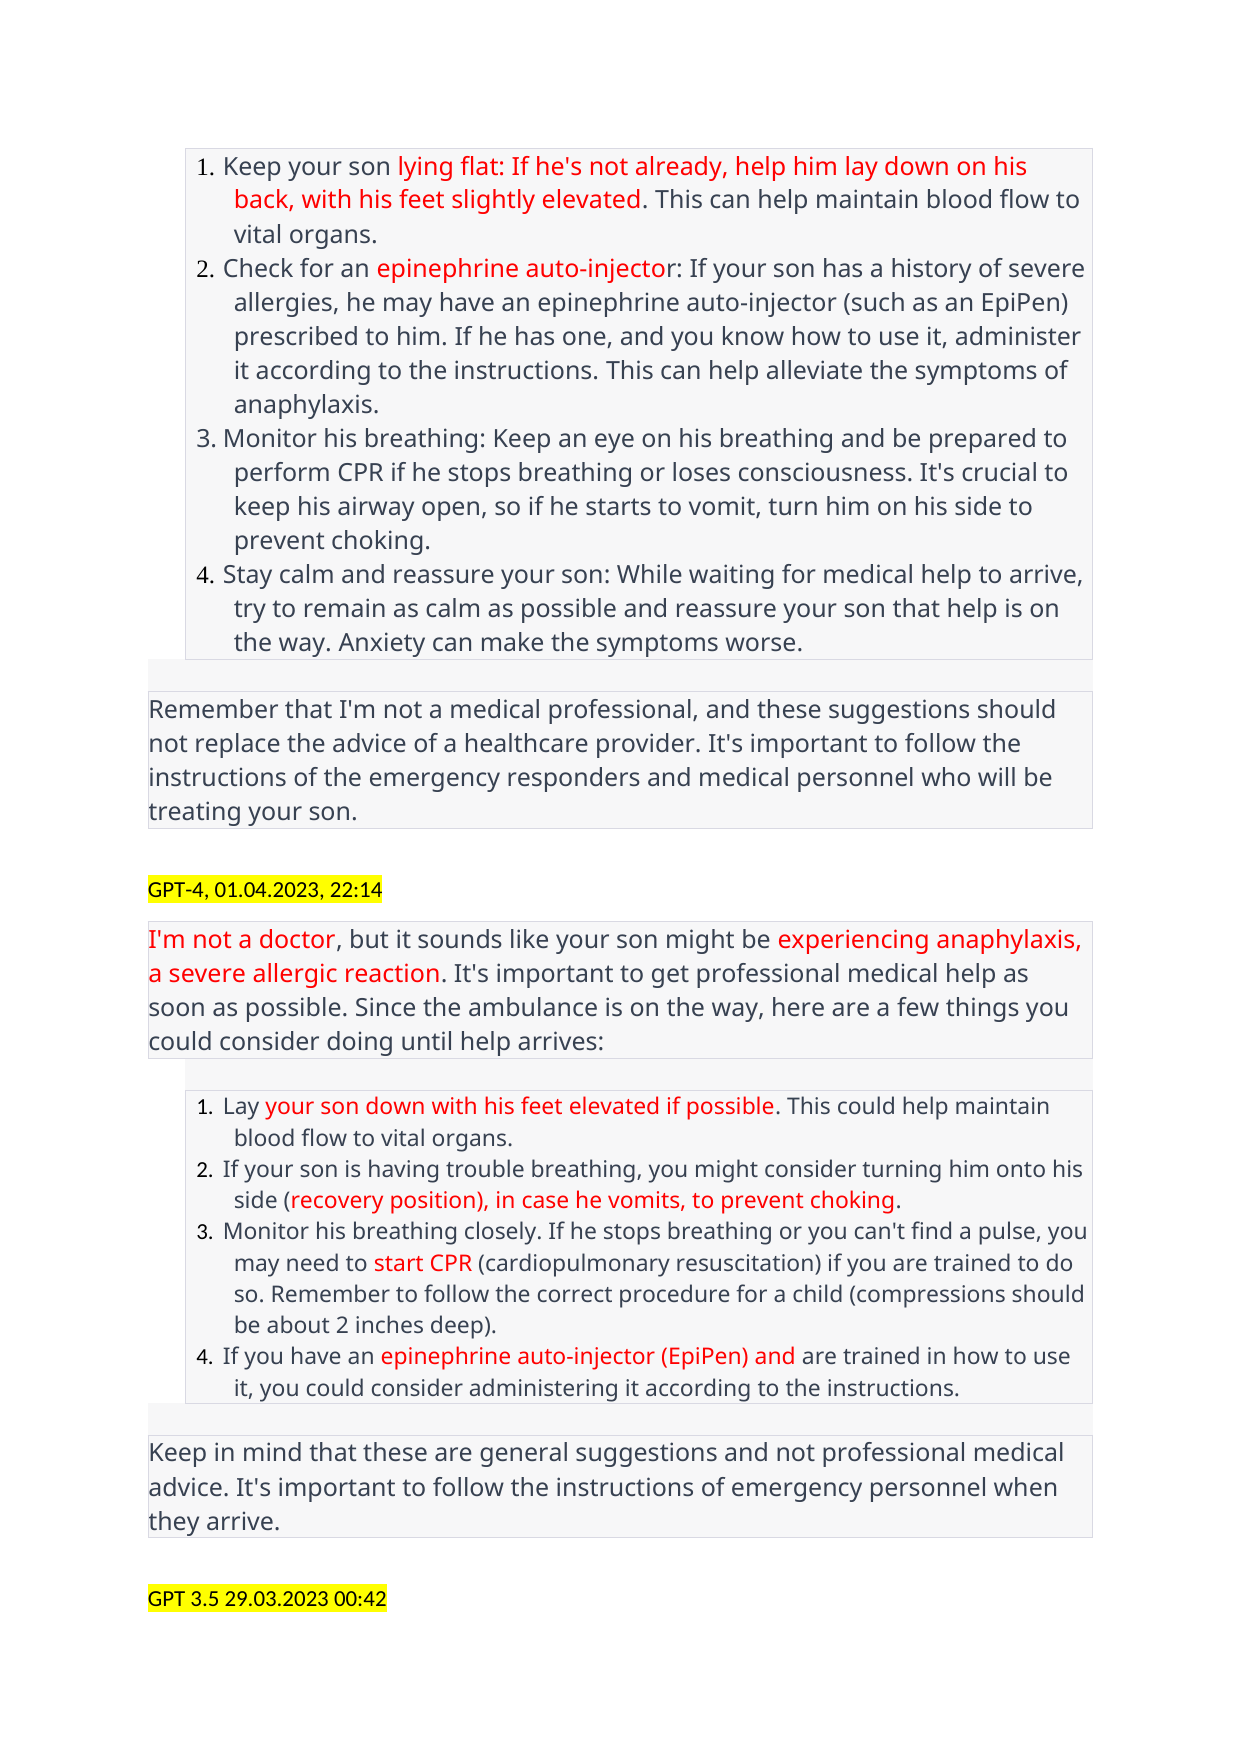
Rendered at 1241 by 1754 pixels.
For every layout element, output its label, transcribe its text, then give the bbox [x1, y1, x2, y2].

list Stay calm and reassure your son: While waiting for medical help to arrive, try to remain as calm as possible and reassure your son that help is on the way. Anxiety can make the symptoms worse. [186, 556, 1092, 659]
list Monitor his breathing: Keep an eye on his breathing and be prepared to perform CPR if he stops breathing or loses consciousness. It's crucial to keep his airway open, so if he starts to vomit, turn him on his side to prevent choking. [186, 420, 1092, 556]
text GPT-4, 01.04.2023, 22:14 [148, 875, 1093, 903]
text GPT 3.5 29.03.2023 00:42 [148, 1584, 1093, 1612]
list If you have an epinephrine auto-injector (EpiPen) and are trained in how to use it, you could consider administering it according to the instructions. [186, 1340, 1092, 1403]
text Keep in mind that these are general suggestions and not professional medical advice. It's important to follow the instructions of emergency personnel when they arrive. [149, 1436, 1092, 1537]
text I'm not a doctor, but it sounds like your son might be experiencing anaphylaxis, a severe allergic reaction. It's important to get professional medical help as soon as possible. Since the ambulance is on the way, here are a few things you could consider doing until help arrives: [149, 922, 1092, 1058]
text Remember that I'm not a medical professional, and these suggestions should not replace the advice of a healthcare provider. It's important to follow the instructions of the emergency responders and medical personnel who will be treating your son. [149, 692, 1092, 828]
list Monitor his breathing closely. If he stops breathing or you can't find a pulse, you may need to start CPR (cardiopulmonary resuscitation) if you are trained to do so. Remember to follow the correct procedure for a child (compressions should be about 2 inches deep). [186, 1215, 1092, 1340]
list Check for an epinephrine auto-injector: If your son has a history of severe allergies, he may have an epinephrine auto-injector (such as an EpiPen) prescribed to him. If he has one, and you know how to use it, administer it according to the instructions. This can help alleviate the symptoms of anaphylaxis. [186, 250, 1092, 420]
list If your son is having trouble breathing, you might consider turning him onto his side (recovery position), in case he vomits, to prevent choking. [186, 1152, 1092, 1215]
list Keep your son lying flat: If he's not already, help him lay down on his back, with his feet slightly elevated. This can help maintain blood flow to vital organs. [186, 149, 1092, 250]
list Lay your son down with his feet elevated if possible. This could help maintain blood flow to vital organs. [186, 1091, 1092, 1152]
